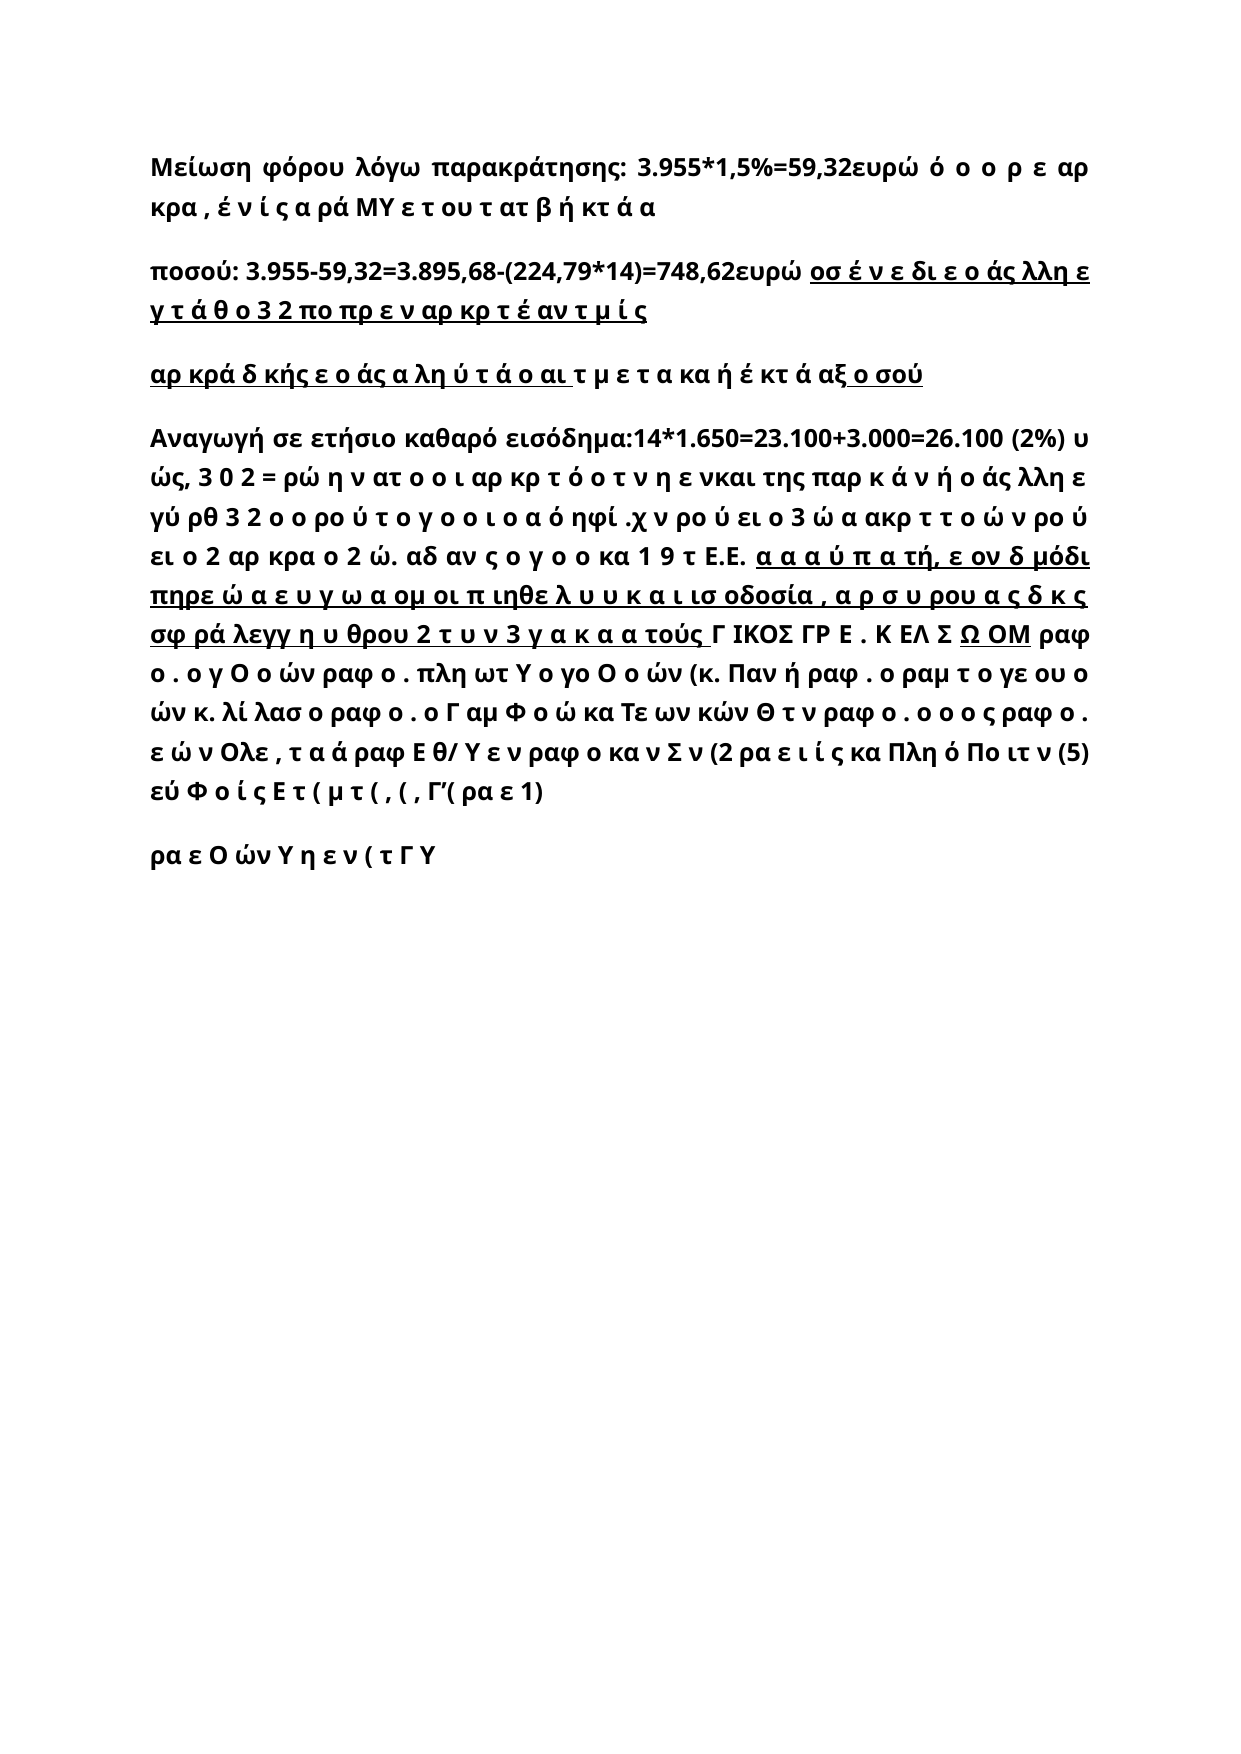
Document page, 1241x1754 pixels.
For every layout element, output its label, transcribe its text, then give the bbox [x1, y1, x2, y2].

text αρ κρά δ κής ε ο άς α λη ύ τ ά ο αι τ μ ε τ α κα ή έ κτ ά αξ ο σού [150, 357, 1090, 391]
text ποσού: 3.955-59,32=3.895,68-(224,79*14)=748,62ευρώ οσ έ ν ε δι ε ο άς λλη ε γ τ ά θ ο 3 2 πο πρ ε ν αρ κρ τ έ αν τ μ ί ς [150, 253, 1090, 327]
text ρα ε Ο ών Υ η ε ν ( τ Γ Υ [150, 837, 1090, 872]
text Αναγωγή σε ετήσιο καθαρό εισόδημα:14*1.650=23.100+3.000=26.100 (2%) υ ώς, 3 0 2 = ρώ η ν ατ ο ο ι αρ κρ τ ό ο τ ν η ε νκαι της παρ κ ά ν ή ο άς λλη ε γύ ρθ 3 2 ο ο ρο ύ τ ο γ ο ο ι ο α ό ηφί .χ ν ρο ύ ει ο 3 ώ α ακρ τ τ ο ώ ν ρο ύ ει ο 2 αρ κρα ο 2 ώ. αδ αν ς ο γ ο ο κα 1 9 τ Ε.Ε. α α α ύ π α τή, ε ον δ μόδι πηρε ώ α ε υ γ ω α ομ οι π ιηθε λ υ υ κ α ι ισ οδοσία , α ρ σ υ ρου α ς δ κ ς σφ ρά λεγγ η υ θρου 2 τ υ ν 3 γ α κ α α τούς Γ ΙΚΟΣ ΓΡ Ε . Κ ΕΛ Σ Ω ΟΜ ραφ ο . ο γ Ο ο ών ραφ ο . πλη ωτ Υ ο γο Ο ο ών (κ. Παν ή ραφ . ο ραμ τ ο γε ου ο ών κ. λί λασ ο ραφ ο . ο Γ αμ Φ ο ώ κα Τε ων κών Θ τ ν ραφ ο . ο ο ο ς ραφ ο . ε ώ ν Ολε , τ α ά ραφ Ε θ/ Υ ε ν ραφ ο κα ν Σ ν (2 ρα ε ι ί ς κα Πλη ό Πο ιτ ν (5) εύ Φ ο ί ς Ε τ ( μ τ ( , ( , Γ’( ρα ε 1) [150, 421, 1090, 807]
text Μείωση φόρου λόγω παρακράτησης: 3.955*1,5%=59,32ευρώ ό ο ο ρ ε αρ κρα , έ ν ί ς α ρά ΜΥ ε τ ου τ ατ β ή κτ ά α [150, 150, 1090, 223]
